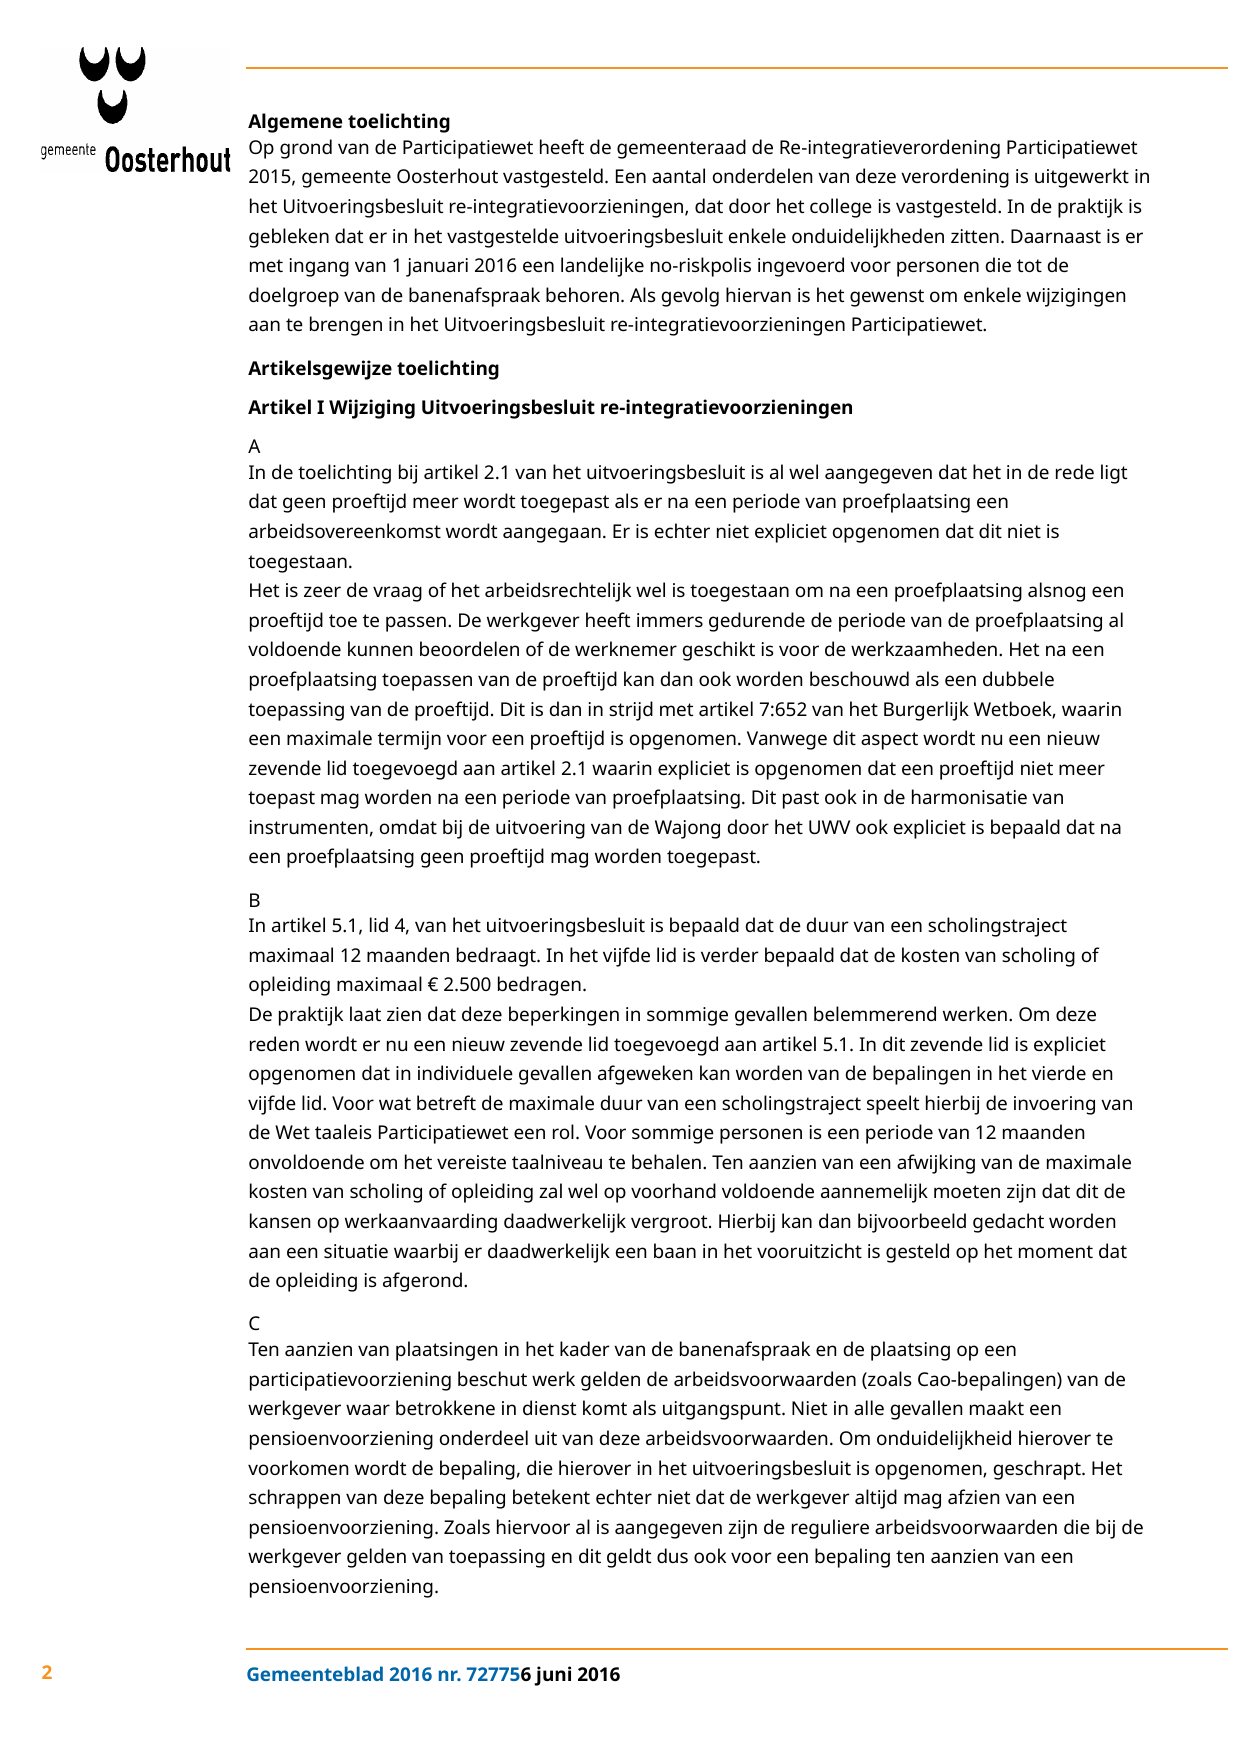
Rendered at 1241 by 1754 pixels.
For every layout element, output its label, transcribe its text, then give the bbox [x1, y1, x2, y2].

text Artikelsgewijze toelichting [248, 355, 1152, 381]
text C [248, 1311, 1152, 1336]
text B [248, 887, 1152, 912]
text Algemene toelichting [248, 108, 1152, 134]
text In artikel 5.1, lid 4, van het uitvoeringsbesluit is bepaald dat de duur van een scholingstraject maximaal 12 maanden bedraagt. In het vijfde lid is verder bepaald dat de kosten van scholing of opleiding maximaal € 2.500 bedragen. [248, 912, 1152, 997]
text In de toelichting bij artikel 2.1 van het uitvoeringsbesluit is al wel aangegeven dat het in de rede ligt dat geen proeftijd meer wordt toegepast als er na een periode van proefplaatsing een arbeidsovereenkomst wordt aangegaan. Er is echter niet expliciet opgenomen dat dit niet is toegestaan. [248, 459, 1152, 573]
picture [41, 47, 231, 172]
text A [248, 433, 1152, 459]
text Artikel I Wijziging Uitvoeringsbesluit re-integratievoorzieningen [248, 394, 1152, 420]
text De praktijk laat zien dat deze beperkingen in sommige gevallen belemmerend werken. Om deze reden wordt er nu een nieuw zevende lid toegevoegd aan artikel 5.1. In dit zevende lid is expliciet opgenomen dat in individuele gevallen afgeweken kan worden van de bepalingen in het vierde en vijfde lid. Voor wat betreft de maximale duur van een scholingstraject speelt hierbij de invoering van de Wet taaleis Participatiewet een rol. Voor sommige personen is een periode van 12 maanden onvoldoende om het vereiste taalniveau te behalen. Ten aanzien van een afwijking van de maximale kosten van scholing of opleiding zal wel op voorhand voldoende aannemelijk moeten zijn dat dit de kansen op werkaanvaarding daadwerkelijk vergroot. Hierbij kan dan bijvoorbeeld gedacht worden aan een situatie waarbij er daadwerkelijk een baan in het vooruitzicht is gesteld op het moment dat de opleiding is afgerond. [248, 1001, 1152, 1293]
text Op grond van de Participatiewet heeft de gemeenteraad de Re-integratieverordening Participatiewet 2015, gemeente Oosterhout vastgesteld. Een aantal onderdelen van deze verordening is uitgewerkt in het Uitvoeringsbesluit re-integratievoorzieningen, dat door het college is vastgesteld. In de praktijk is gebleken dat er in het vastgestelde uitvoeringsbesluit enkele onduidelijkheden zitten. Daarnaast is er met ingang van 1 januari 2016 een landelijke no-riskpolis ingevoerd voor personen die tot de doelgroep van de banenafspraak behoren. Als gevolg hiervan is het gewenst om enkele wijzigingen aan te brengen in het Uitvoeringsbesluit re-integratievoorzieningen Participatiewet. [248, 134, 1152, 337]
text Het is zeer de vraag of het arbeidsrechtelijk wel is toegestaan om na een proefplaatsing alsnog een proeftijd toe te passen. De werkgever heeft immers gedurende de periode van de proefplaatsing al voldoende kunnen beoordelen of de werknemer geschikt is voor de werkzaamheden. Het na een proefplaatsing toepassen van de proeftijd kan dan ook worden beschouwd als een dubbele toepassing van de proeftijd. Dit is dan in strijd met artikel 7:652 van het Burgerlijk Wetboek, waarin een maximale termijn voor een proeftijd is opgenomen. Vanwege dit aspect wordt nu een nieuw zevende lid toegevoegd aan artikel 2.1 waarin expliciet is opgenomen dat een proeftijd niet meer toepast mag worden na een periode van proefplaatsing. Dit past ook in de harmonisatie van instrumenten, omdat bij de uitvoering van de Wajong door het UWV ook expliciet is bepaald dat na een proefplaatsing geen proeftijd mag worden toegepast. [248, 577, 1152, 869]
text Ten aanzien van plaatsingen in het kader van de banenafspraak en de plaatsing op een participatievoorziening beschut werk gelden de arbeidsvoorwaarden (zoals Cao-bepalingen) van de werkgever waar betrokkene in dienst komt als uitgangspunt. Niet in alle gevallen maakt een pensioenvoorziening onderdeel uit van deze arbeidsvoorwaarden. Om onduidelijkheid hierover te voorkomen wordt de bepaling, die hierover in het uitvoeringsbesluit is opgenomen, geschrapt. Het schrappen van deze bepaling betekent echter niet dat de werkgever altijd mag afzien van een pensioenvoorziening. Zoals hiervoor al is aangegeven zijn de reguliere arbeidsvoorwaarden die bij de werkgever gelden van toepassing en dit geldt dus ook voor een bepaling ten aanzien van een pensioenvoorziening. [248, 1336, 1152, 1599]
